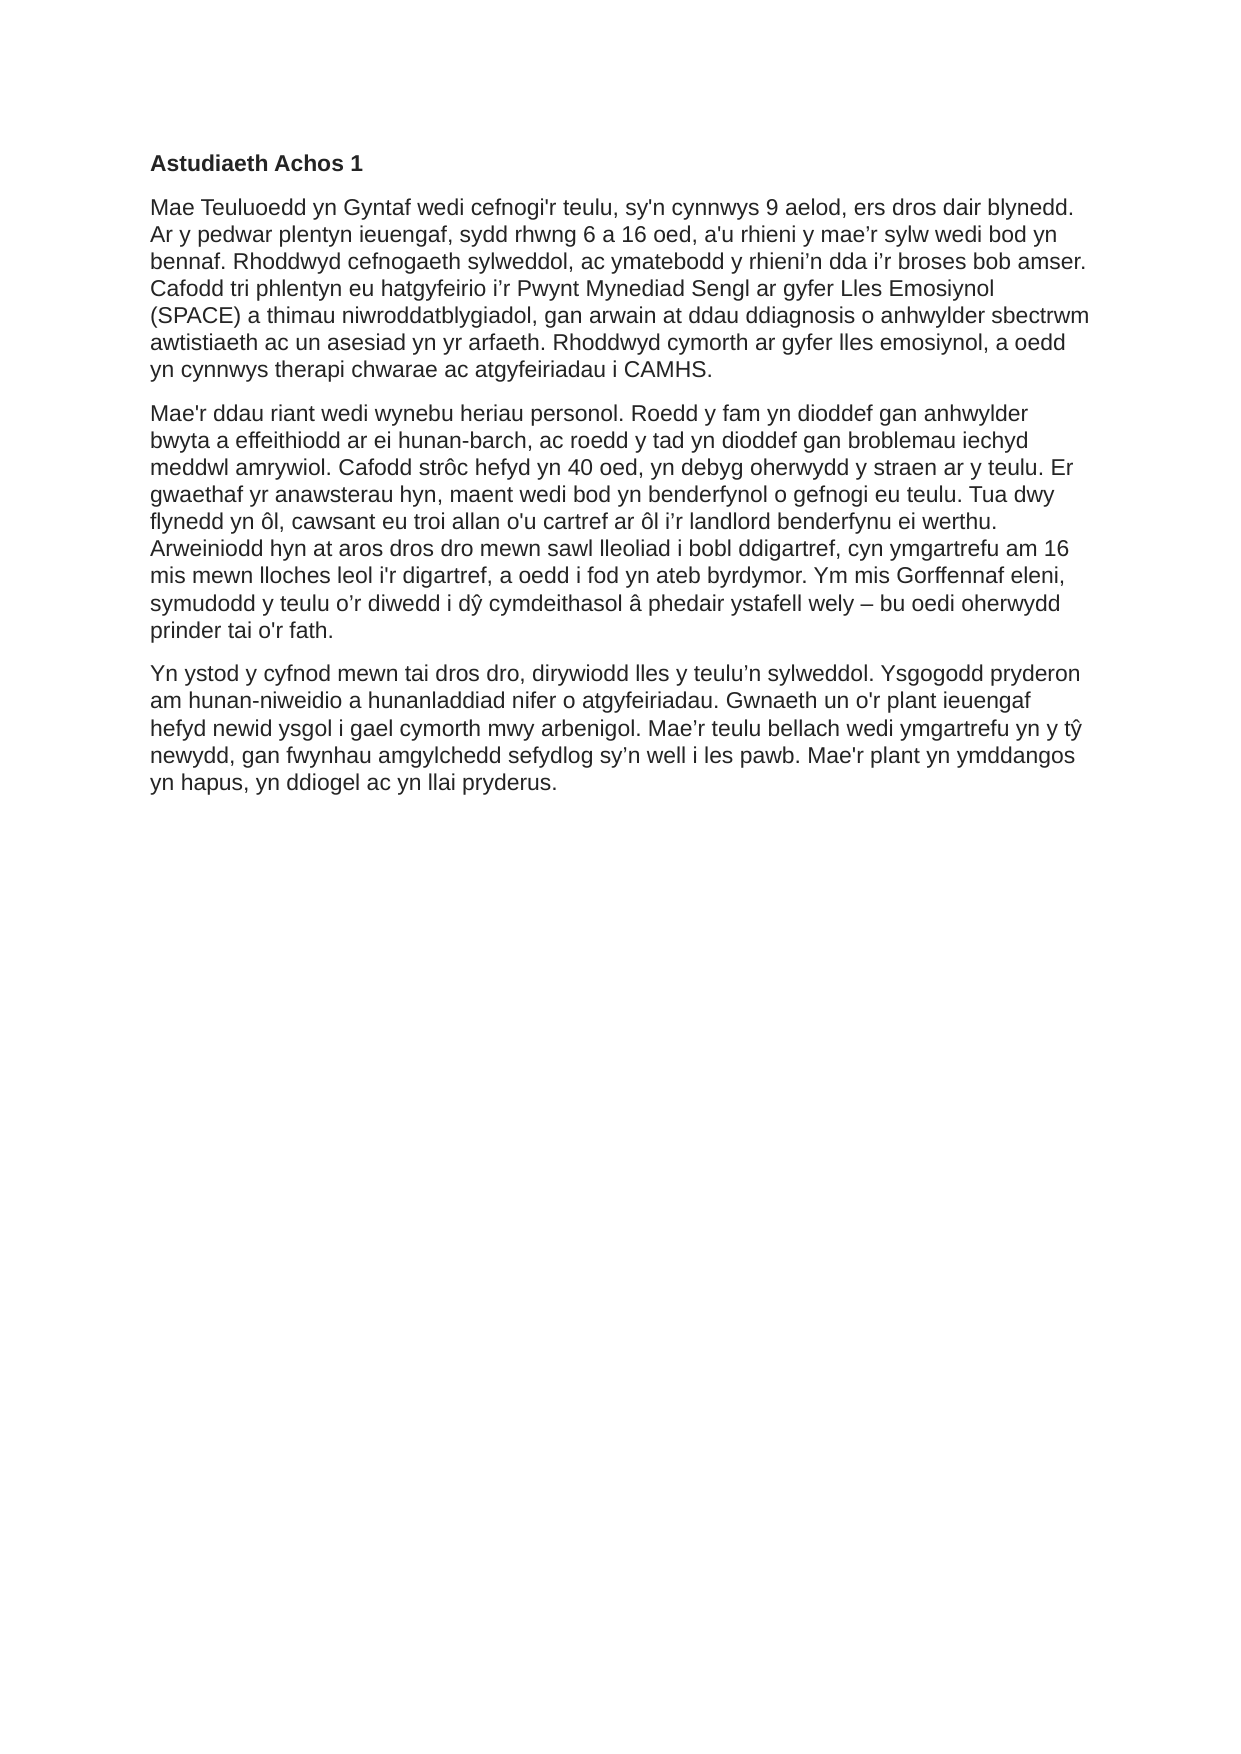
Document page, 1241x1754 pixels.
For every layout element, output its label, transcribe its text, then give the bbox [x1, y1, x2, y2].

text Mae Teuluoedd yn Gyntaf wedi cefnogi'r teulu, sy'n cynnwys 9 aelod, ers dros dair blynedd. Ar y pedwar plentyn ieuengaf, sydd rhwng 6 a 16 oed, a'u rhieni y mae’r sylw wedi bod yn bennaf. Rhoddwyd cefnogaeth sylweddol, ac ymatebodd y rhieni’n dda i’r broses bob amser. Cafodd tri phlentyn eu hatgyfeirio i’r Pwynt Mynediad Sengl ar gyfer Lles Emosiynol (SPACE) a thimau niwroddatblygiadol, gan arwain at ddau ddiagnosis o anhwylder sbectrwm awtistiaeth ac un asesiad yn yr arfaeth. Rhoddwyd cymorth ar gyfer lles emosiynol, a oedd yn cynnwys therapi chwarae ac atgyfeiriadau i CAMHS. [150, 194, 1090, 383]
text Yn ystod y cyfnod mewn tai dros dro, dirywiodd lles y teulu’n sylweddol. Ysgogodd pryderon am hunan-niweidio a hunanladdiad nifer o atgyfeiriadau. Gwnaeth un o'r plant ieuengaf hefyd newid ysgol i gael cymorth mwy arbenigol. Mae’r teulu bellach wedi ymgartrefu yn y tŷ newydd, gan fwynhau amgylchedd sefydlog sy’n well i les pawb. Mae'r plant yn ymddangos yn hapus, yn ddiogel ac yn llai pryderus. [150, 660, 1090, 795]
text Astudiaeth Achos 1 [150, 150, 1090, 176]
text Mae'r ddau riant wedi wynebu heriau personol. Roedd y fam yn dioddef gan anhwylder bwyta a effeithiodd ar ei hunan-barch, ac roedd y tad yn dioddef gan broblemau iechyd meddwl amrywiol. Cafodd strôc hefyd yn 40 oed, yn debyg oherwydd y straen ar y teulu. Er gwaethaf yr anawsterau hyn, maent wedi bod yn benderfynol o gefnogi eu teulu. Tua dwy flynedd yn ôl, cawsant eu troi allan o'u cartref ar ôl i’r landlord benderfynu ei werthu. Arweiniodd hyn at aros dros dro mewn sawl lleoliad i bobl ddigartref, cyn ymgartrefu am 16 mis mewn lloches leol i'r digartref, a oedd i fod yn ateb byrdymor. Ym mis Gorffennaf eleni, symudodd y teulu o’r diwedd i dŷ cymdeithasol â phedair ystafell wely – bu oedi oherwydd prinder tai o'r fath. [150, 400, 1090, 643]
